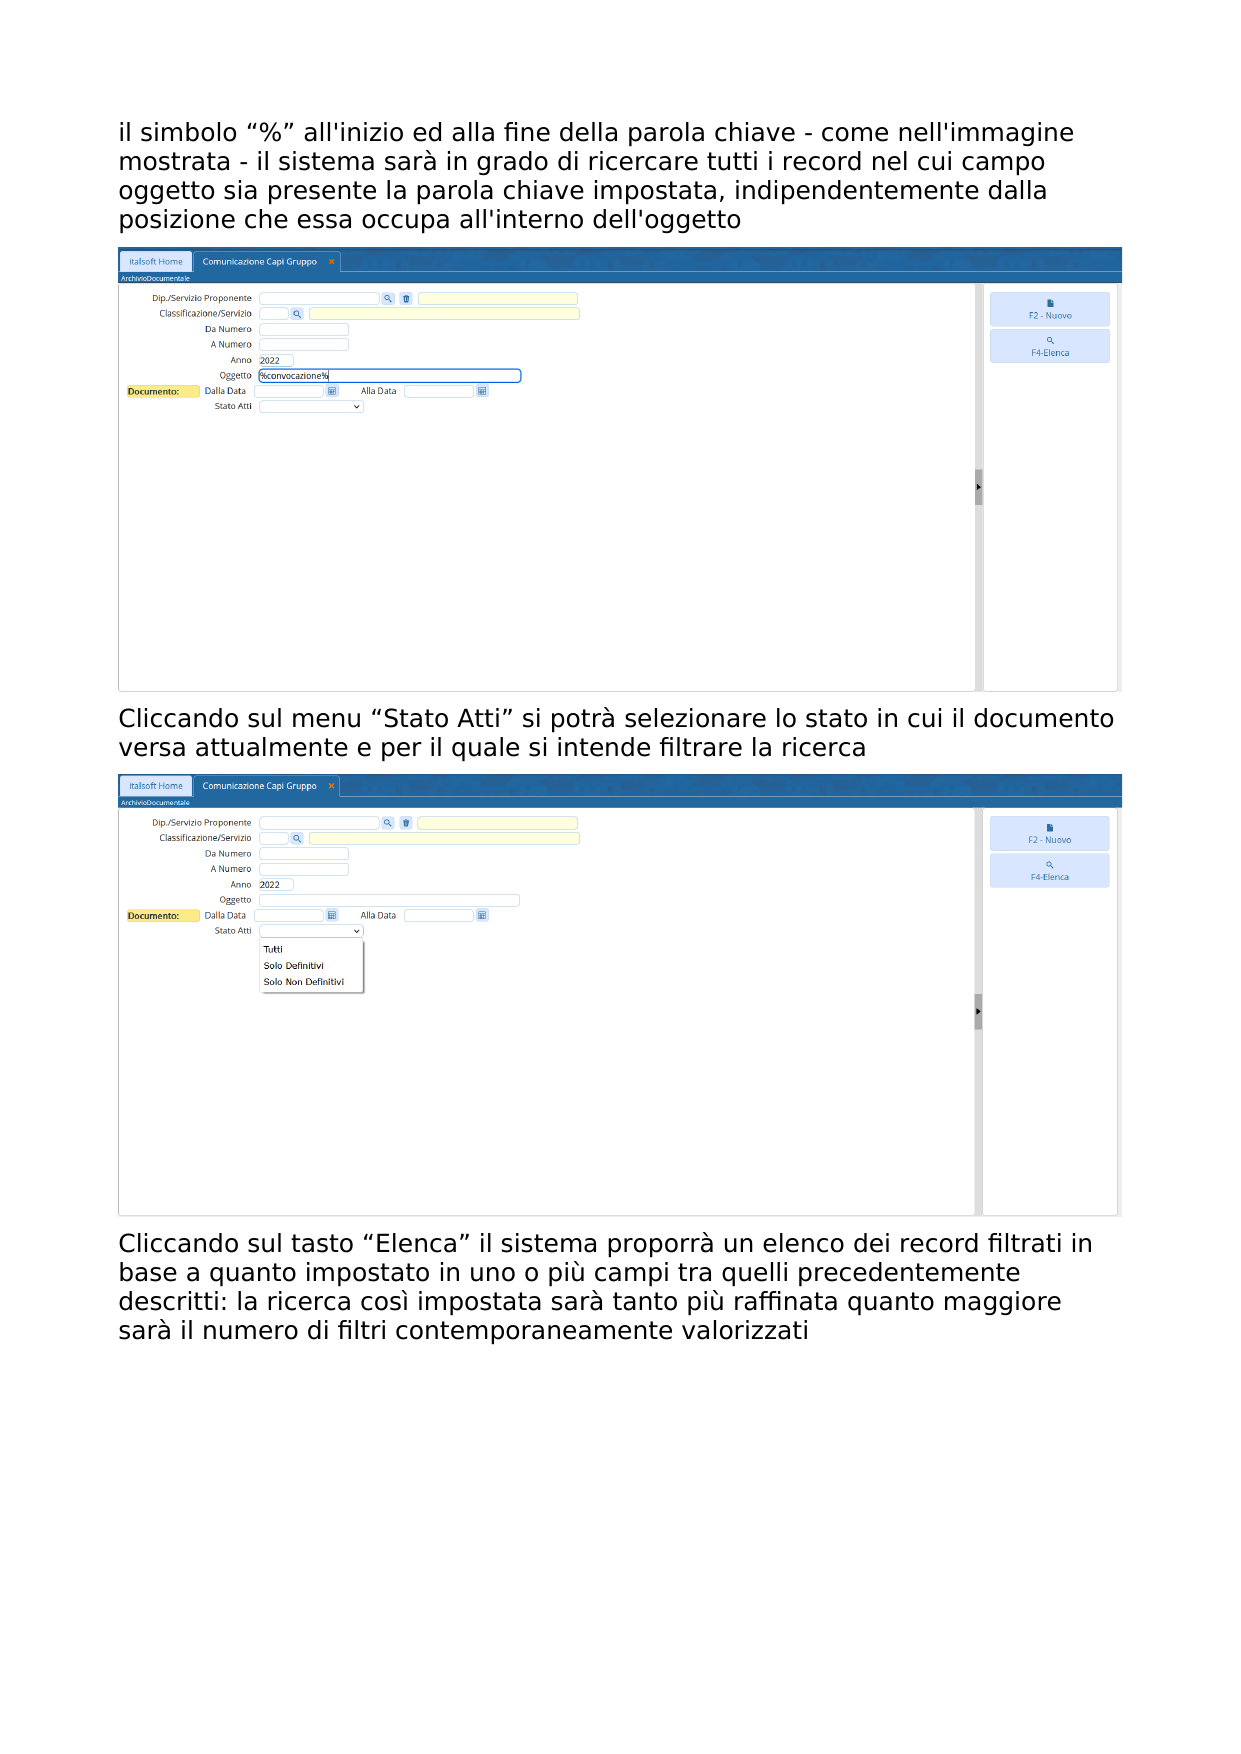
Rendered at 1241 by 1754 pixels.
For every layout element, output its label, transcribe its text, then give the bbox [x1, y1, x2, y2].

picture [118, 247, 1123, 692]
text Cliccando sul menu “Stato Atti” si potrà selezionare lo stato in cui il documento versa attualmente e per il quale si intende filtrare la ricerca [118, 704, 1122, 762]
text il simbolo “%” all'inizio ed alla fine della parola chiave - come nell'immagine mostrata - il sistema sarà in grado di ricercare tutti i record nel cui campo oggetto sia presente la parola chiave impostata, indipendentemente dalla posizione che essa occupa all'interno dell'oggetto [118, 118, 1122, 235]
picture [118, 774, 1123, 1217]
text Cliccando sul tasto “Elenca” il sistema proporrà un elenco dei record filtrati in base a quanto impostato in uno o più campi tra quelli precedentemente descritti: la ricerca così impostata sarà tanto più raffinata quanto maggiore sarà il numero di filtri contemporaneamente valorizzati [118, 1229, 1122, 1346]
